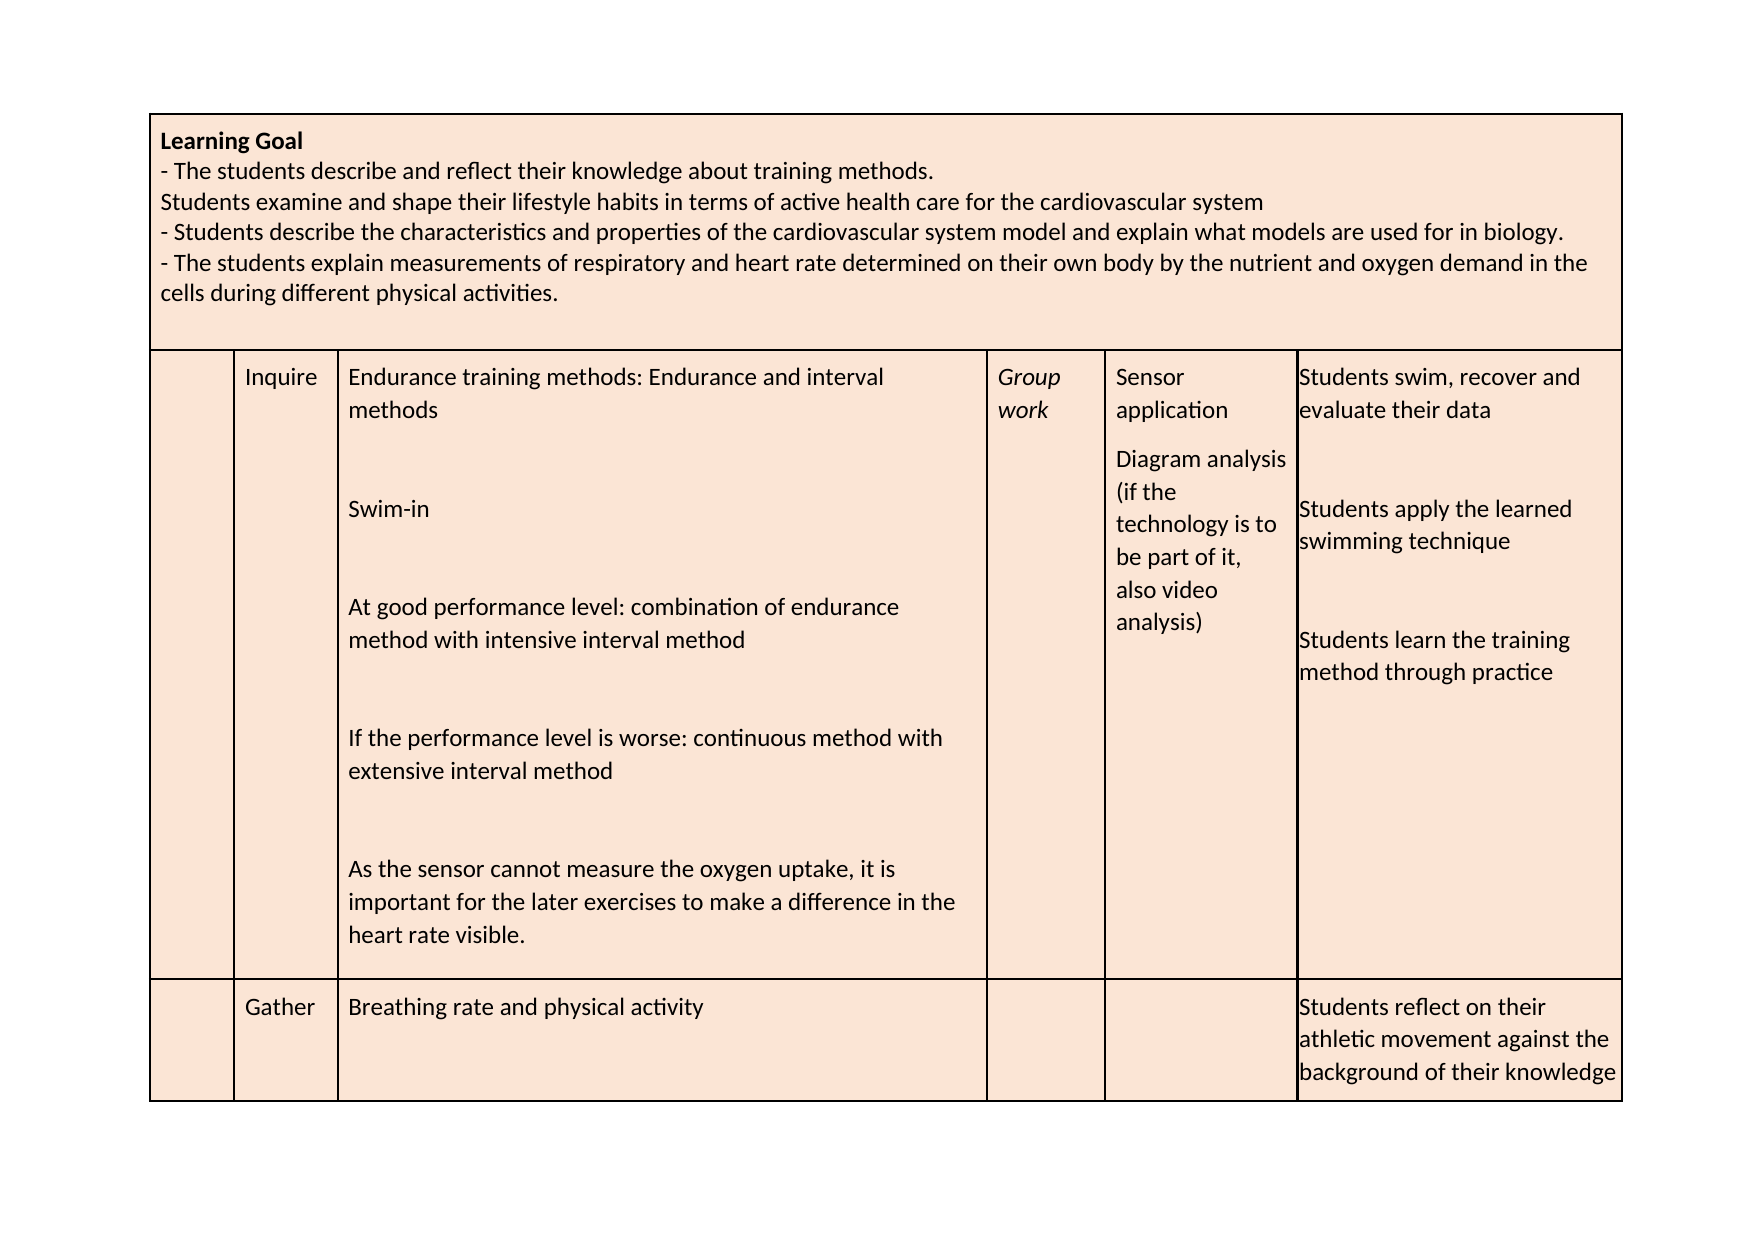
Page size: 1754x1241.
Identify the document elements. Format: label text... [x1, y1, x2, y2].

table_cell [151, 980, 233, 1100]
table_cell Gather [235, 980, 337, 1100]
table_cell Sensor application Diagram analysis (if the technology is to be part of it, also video analysis) [1106, 351, 1296, 978]
table_cell Learning Goal - The students describe and reflect their knowledge about training methods. Students examine and shape their lifestyle habits in terms of active health care for the cardiovascular system - Students describe the characteristics and properties of the cardiovascular system model and explain what models are used for in biology. - The students explain measurements of respiratory and heart rate determined on their own body by the nutrient and oxygen demand in the cells during different physical activities. [151, 115, 1621, 349]
table_cell [1106, 980, 1296, 1100]
table_cell Endurance training methods: Endurance and interval methods Swim-in At good performance level: combination of endurance method with intensive interval method If the performance level is worse: continuous method with extensive interval method As the sensor cannot measure the oxygen uptake, it is important for the later exercises to make a difference in the heart rate visible. [339, 351, 986, 978]
table_cell [151, 351, 233, 978]
table_cell Students reflect on their athletic movement against the background of their knowledge [1299, 980, 1621, 1100]
table_cell Students swim, recover and evaluate their data Students apply the learned swimming technique Students learn the training method through practice [1299, 351, 1621, 978]
table_cell Inquire [235, 351, 337, 978]
table_cell Breathing rate and physical activity [339, 980, 986, 1100]
table_cell Group work [988, 351, 1104, 978]
table_cell [988, 980, 1104, 1100]
